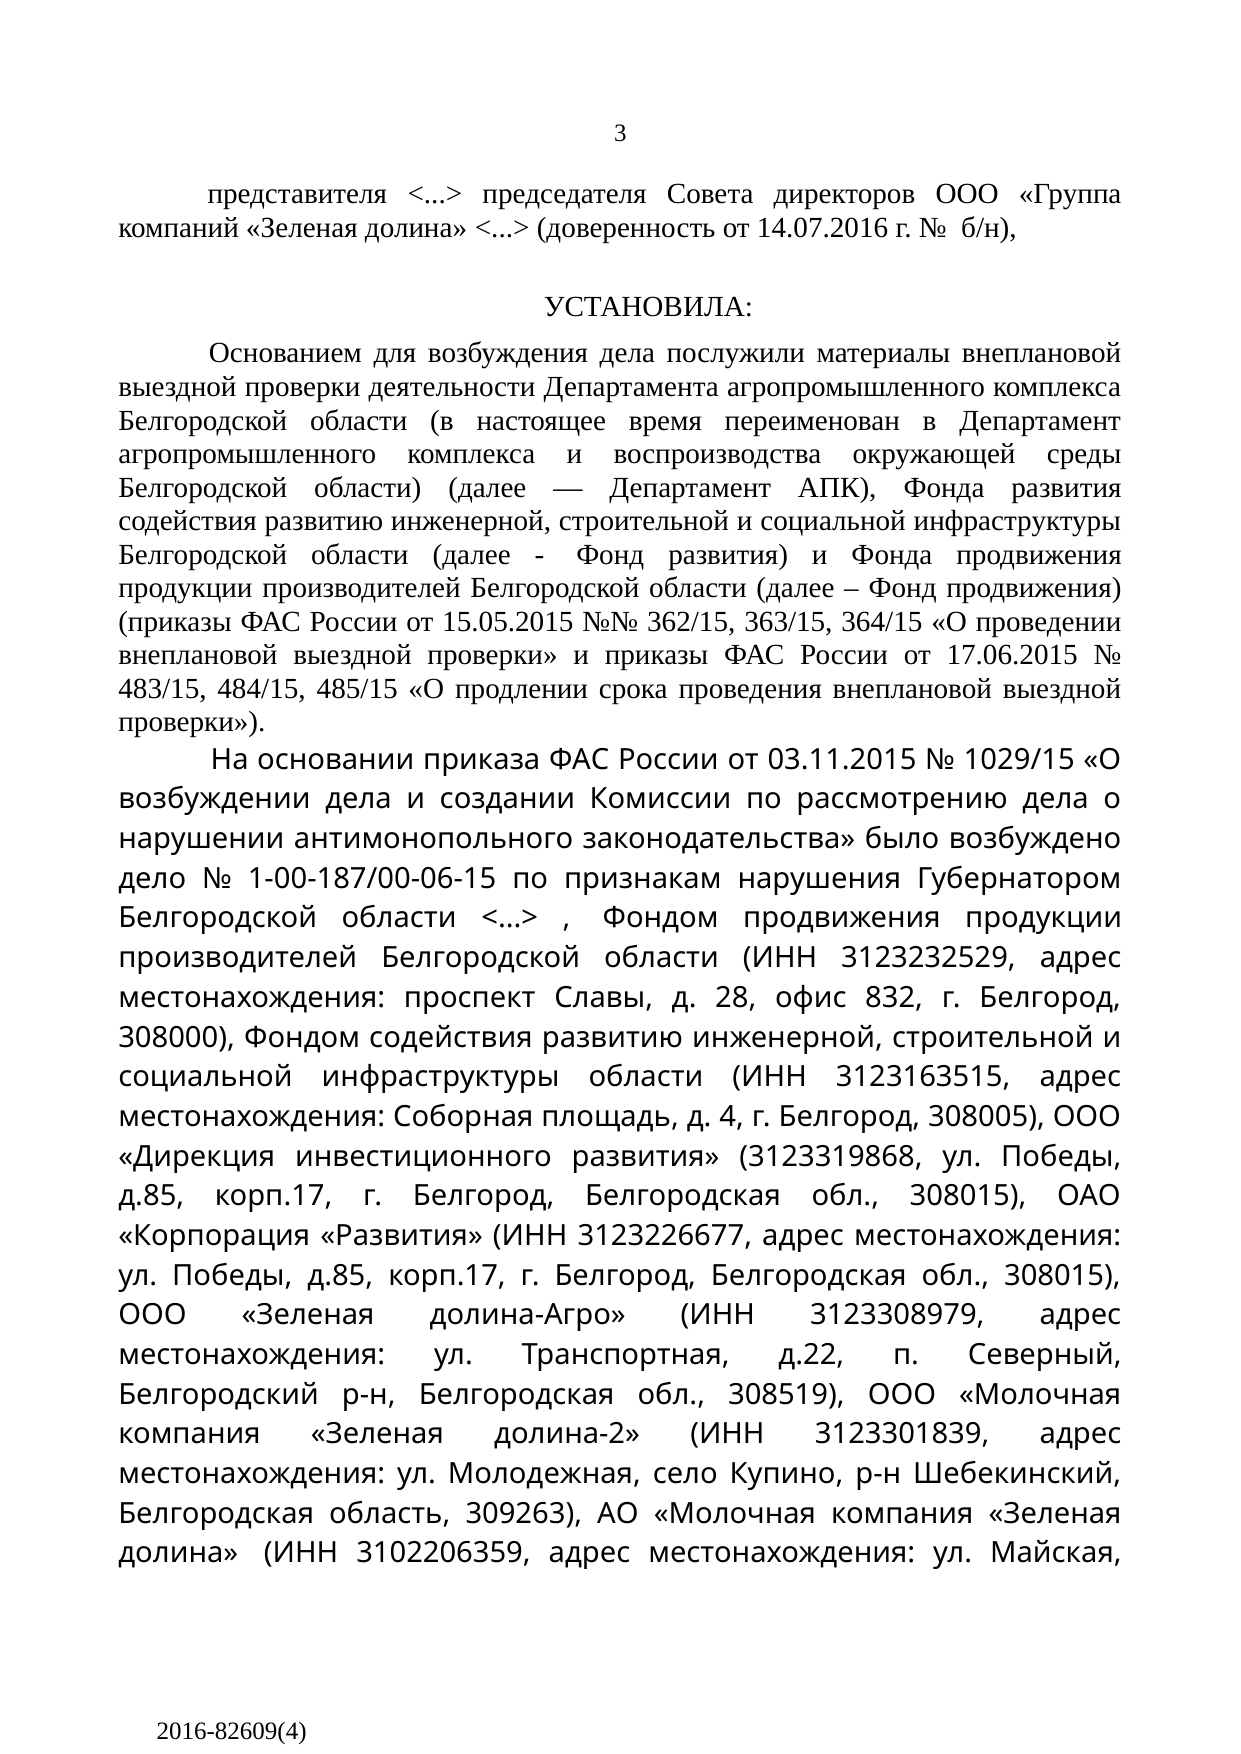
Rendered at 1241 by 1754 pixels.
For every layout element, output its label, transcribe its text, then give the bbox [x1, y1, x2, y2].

text представителя <...> председателя Совета директоров ООО «Группа компаний «Зеленая долина» <...> (доверенность от 14.07.2016 г. № б/н), [118, 176, 1122, 243]
text Основанием для возбуждения дела послужили материалы внеплановой выездной проверки деятельности Департамента агропромышленного комплекса Белгородской области (в настоящее время переименован в Департамент агропромышленного комплекса и воспроизводства окружающей среды Белгородской области) (далее — Департамент АПК), Фонда развития содействия развитию инженерной, строительной и социальной инфраструктуры Белгородской области (далее - Фонд развития) и Фонда продвижения продукции производителей Белгородской области (далее – Фонд продвижения) (приказы ФАС России от 15.05.2015 №№ 362/15, 363/15, 364/15 «О проведении внеплановой выездной проверки» и приказы ФАС России от 17.06.2015 № 483/15, 484/15, 485/15 «О продлении срока проведения внеплановой выездной проверки»). [118, 336, 1122, 738]
text УСТАНОВИЛА: [118, 289, 1122, 323]
text На основании приказа ФАС России от 03.11.2015 № 1029/15 «О возбуждении дела и создании Комиссии по рассмотрению дела о нарушении антимонопольного законодательства» было возбуждено дело № 1-00-187/00-06-15 по признакам нарушения Губернатором Белгородской области <...> , Фондом продвижения продукции производителей Белгородской области (ИНН 3123232529, адрес местонахождения: проспект Славы, д. 28, офис 832, г. Белгород, 308000), Фондом содействия развитию инженерной, строительной и социальной инфраструктуры области (ИНН 3123163515, адрес местонахождения: Соборная площадь, д. 4, г. Белгород, 308005), ООО «Дирекция инвестиционного развития» (3123319868, ул. Победы, д.85, корп.17, г. Белгород, Белгородская обл., 308015), ОАО «Корпорация «Развития» (ИНН 3123226677, адрес местонахождения: ул. Победы, д.85, корп.17, г. Белгород, Белгородская обл., 308015), ООО «Зеленая долина-Агро» (ИНН 3123308979, адрес местонахождения: ул. Транспортная, д.22, п. Северный, Белгородский р-н, Белгородская обл., 308519), ООО «Молочная компания «Зеленая долина-2» (ИНН 3123301839, адрес местонахождения: ул. Молодежная, село Купино, р-н Шебекинский, Белгородская область, 309263), АО «Молочная компания «Зеленая долина» (ИНН 3102206359, адрес местонахождения: ул. Майская, [118, 738, 1122, 1571]
